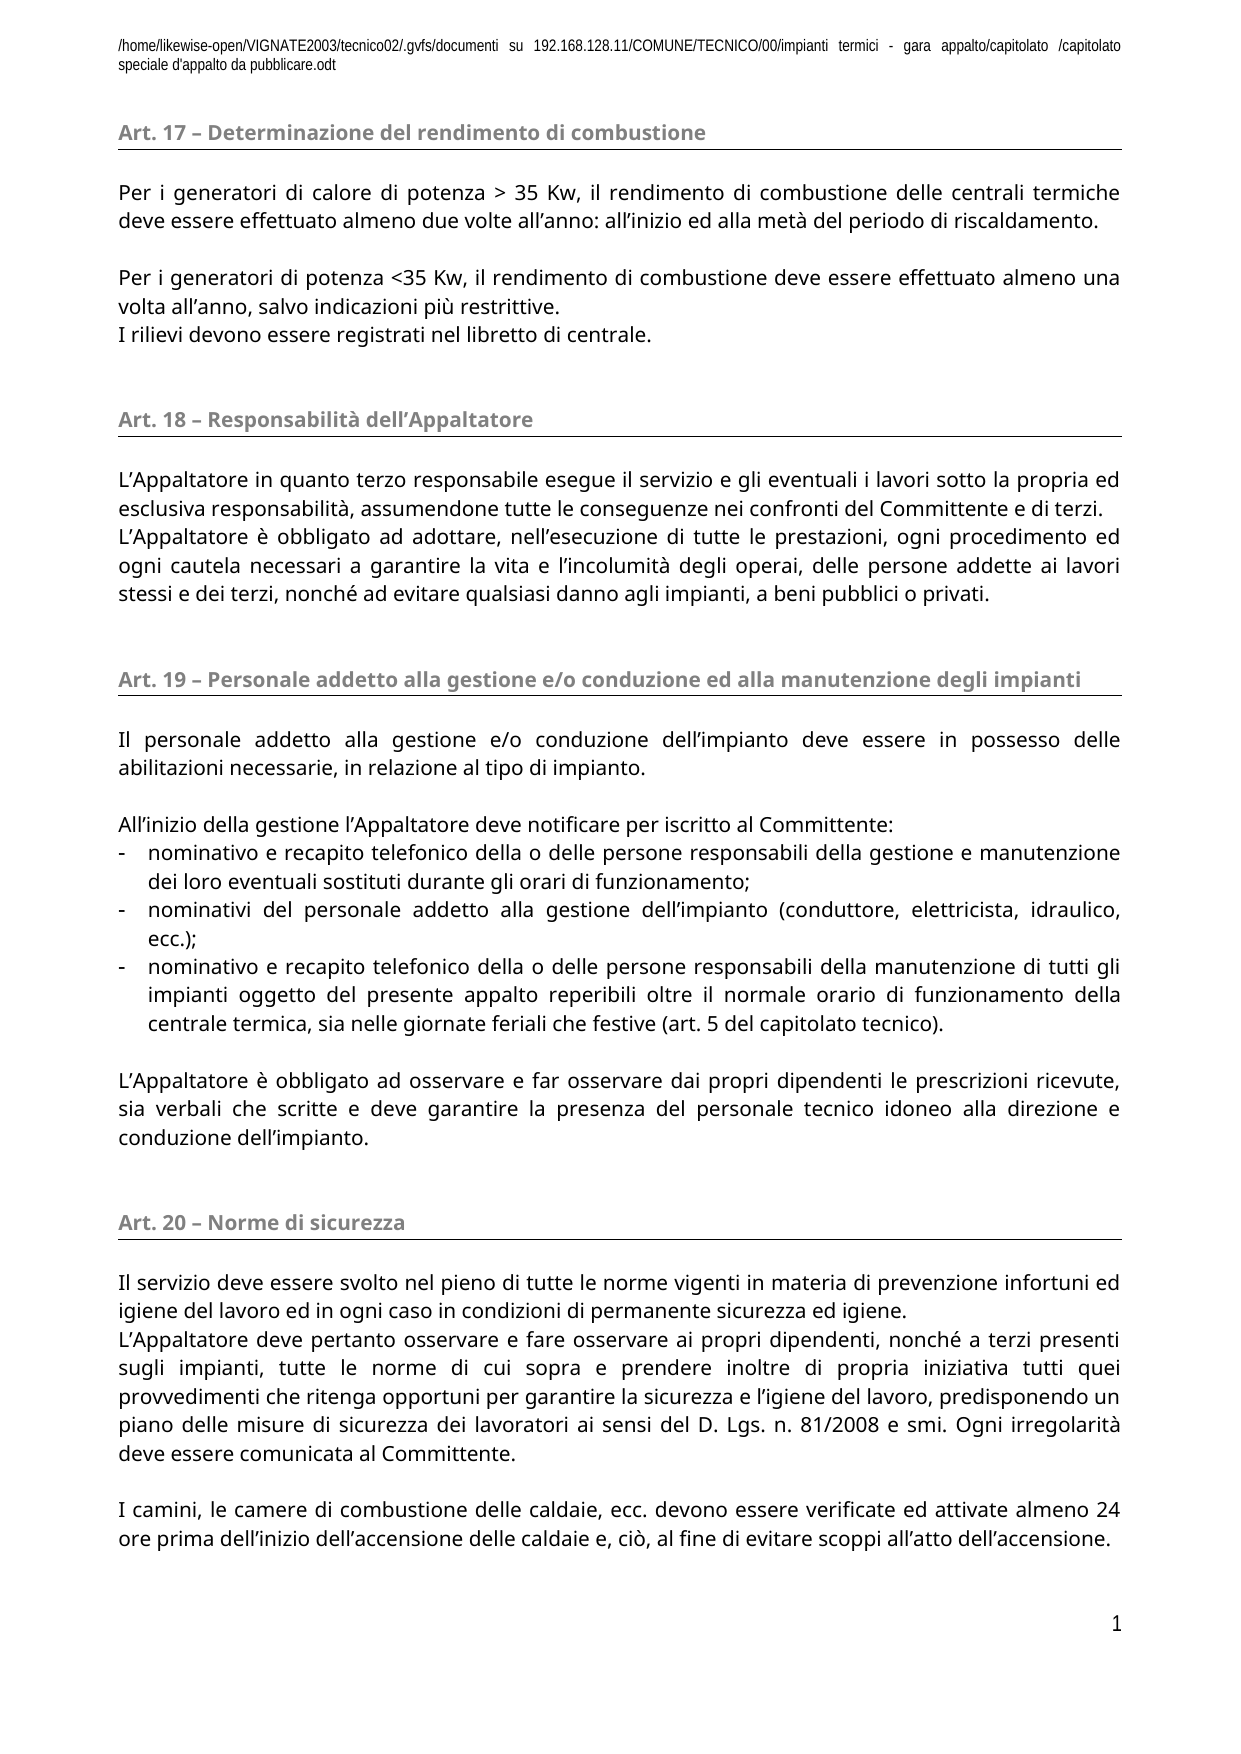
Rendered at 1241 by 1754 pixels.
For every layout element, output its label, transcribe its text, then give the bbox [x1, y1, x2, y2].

text L’Appaltatore in quanto terzo responsabile esegue il servizio e gli eventuali i lavori sotto la propria ed esclusiva responsabilità, assumendone tutte le conseguenze nei confronti del Committente e di terzi. [118, 466, 1122, 522]
text Per i generatori di calore di potenza > 35 Kw, il rendimento di combustione delle centrali termiche deve essere effettuato almeno due volte all’anno: all’inizio ed alla metà del periodo di riscaldamento. [118, 178, 1122, 235]
text I rilievi devono essere registrati nel libretto di centrale. [118, 320, 1122, 349]
text Il personale addetto alla gestione e/o conduzione dell’impianto deve essere in possesso delle abilitazioni necessarie, in relazione al tipo di impianto. [118, 725, 1122, 782]
text I camini, le camere di combustione delle caldaie, ecc. devono essere verificate ed attivate almeno 24 ore prima dell’inizio dell’accensione delle caldaie e, ciò, al fine di evitare scoppi all’atto dell’accensione. [118, 1496, 1122, 1552]
text Art. 20 – Norme di sicurezza [118, 1208, 1122, 1239]
text Il servizio deve essere svolto nel pieno di tutte le norme vigenti in materia di prevenzione infortuni ed igiene del lavoro ed in ogni caso in condizioni di permanente sicurezza ed igiene. [118, 1268, 1122, 1325]
text L’Appaltatore deve pertanto osservare e fare osservare ai propri dipendenti, nonché a terzi presenti sugli impianti, tutte le norme di cui sopra e prendere inoltre di propria iniziativa tutti quei provvedimenti che ritenga opportuni per garantire la sicurezza e l’igiene del lavoro, predisponendo un piano delle misure di sicurezza dei lavoratori ai sensi del D. Lgs. n. 81/2008 e smi. Ogni irregolarità deve essere comunicata al Committente. [118, 1325, 1122, 1467]
text L’Appaltatore è obbligato ad osservare e far osservare dai propri dipendenti le prescrizioni ricevute, sia verbali che scritte e deve garantire la presenza del personale tecnico idoneo alla direzione e conduzione dell’impianto. [118, 1066, 1122, 1151]
list nominativi del personale addetto alla gestione dell’impianto (conduttore, elettricista, idraulico, ecc.); [118, 895, 1122, 952]
text Per i generatori di potenza <35 Kw, il rendimento di combustione deve essere effettuato almeno una volta all’anno, salvo indicazioni più restrittive. [118, 263, 1122, 320]
list nominativo e recapito telefonico della o delle persone responsabili della manutenzione di tutti gli impianti oggetto del presente appalto reperibili oltre il normale orario di funzionamento della centrale termica, sia nelle giornate feriali che festive (art. 5 del capitolato tecnico). [118, 952, 1122, 1037]
text Art. 19 – Personale addetto alla gestione e/o conduzione ed alla manutenzione degli impianti [118, 665, 1122, 695]
list nominativo e recapito telefonico della o delle persone responsabili della gestione e manutenzione dei loro eventuali sostituti durante gli orari di funzionamento; [118, 838, 1122, 895]
text Art. 18 – Responsabilità dell’Appaltatore [118, 406, 1122, 436]
text L’Appaltatore è obbligato ad adottare, nell’esecuzione di tutte le prestazioni, ogni procedimento ed ogni cautela necessari a garantire la vita e l’incolumità degli operai, delle persone addette ai lavori stessi e dei terzi, nonché ad evitare qualsiasi danno agli impianti, a beni pubblici o privati. [118, 522, 1122, 608]
text Art. 17 – Determinazione del rendimento di combustione [118, 118, 1122, 149]
text All’inizio della gestione l’Appaltatore deve notificare per iscritto al Committente: [118, 810, 1122, 838]
